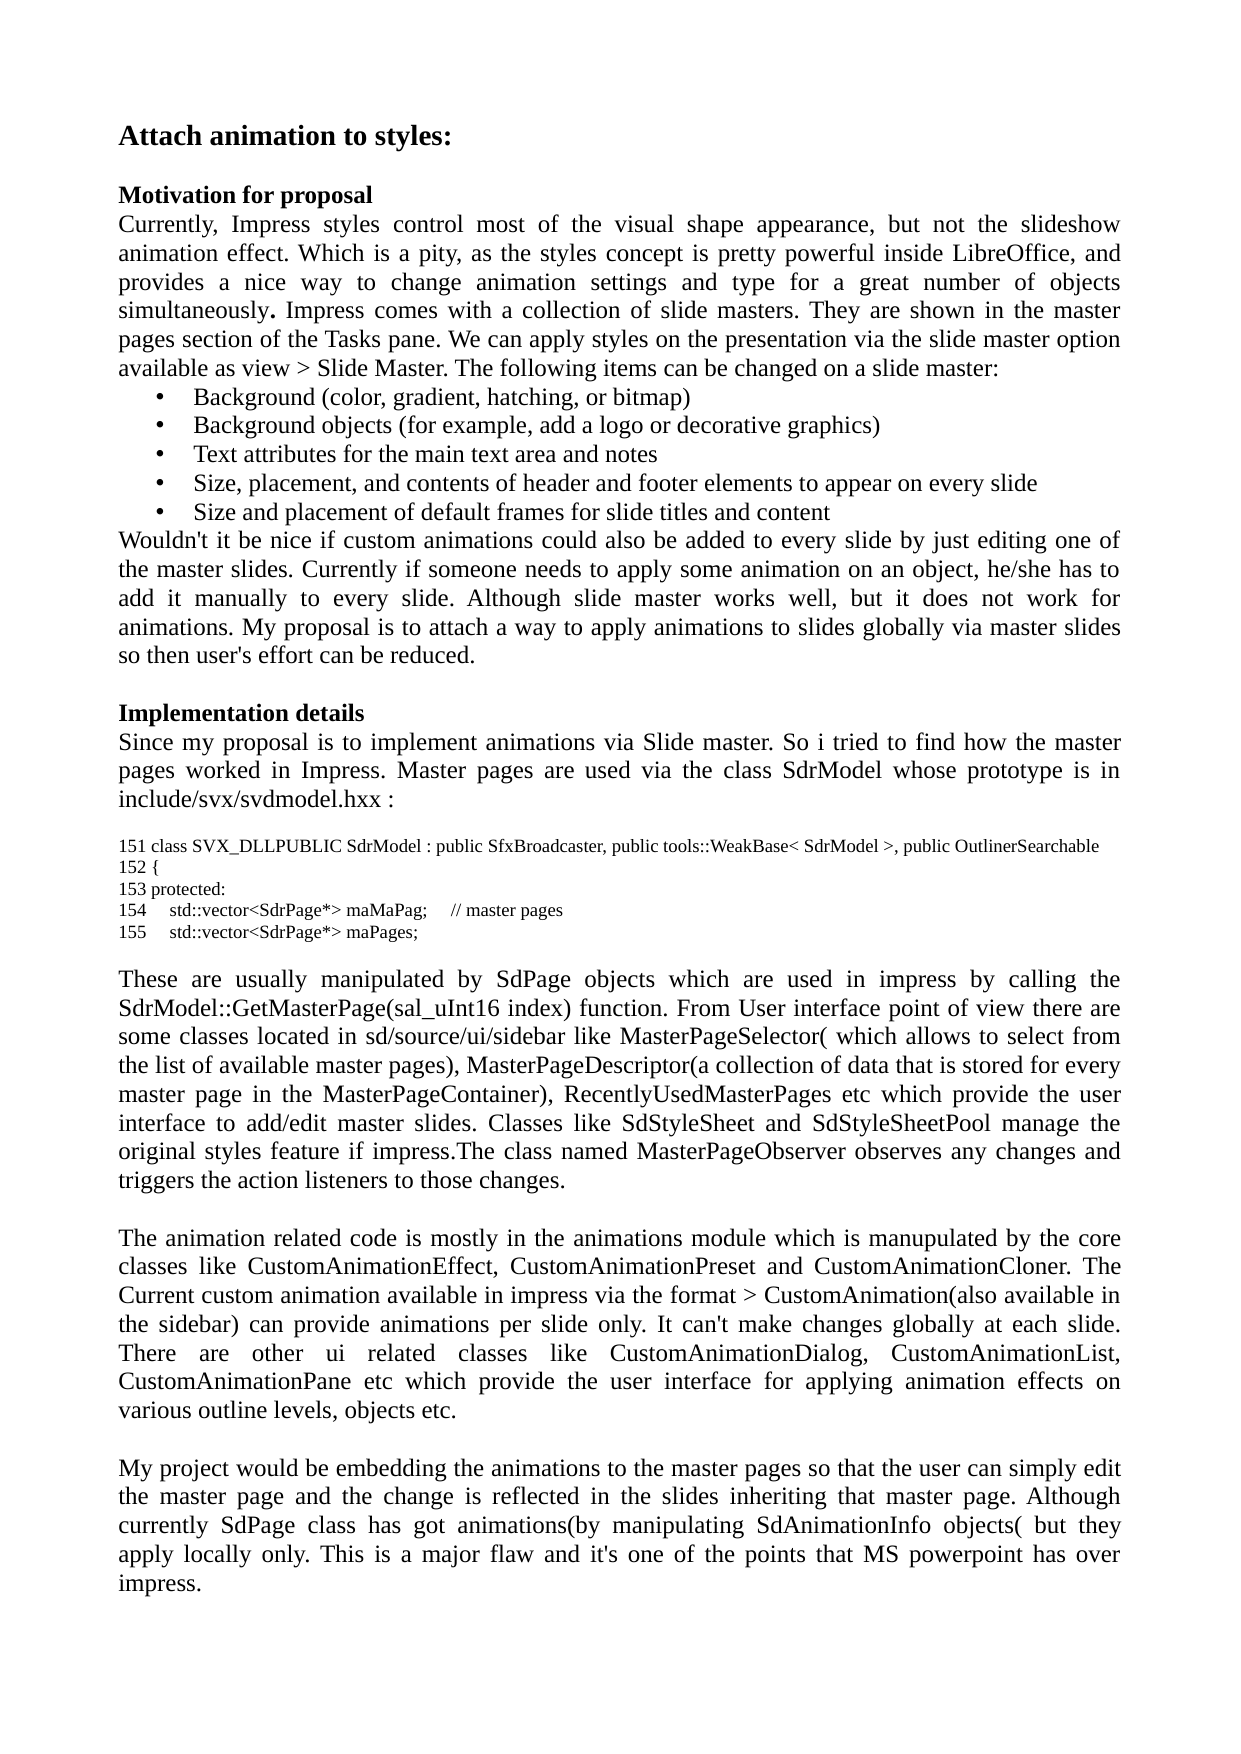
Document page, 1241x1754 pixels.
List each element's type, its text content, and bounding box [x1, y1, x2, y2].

text Currently, Impress styles control most of the visual shape appearance, but not the slideshow animation effect. Which is a pity, as the styles concept is pretty powerful inside LibreOffice, and provides a nice way to change animation settings and type for a great number of objects simultaneously. Impress comes with a collection of slide masters. They are shown in the master pages section of the Tasks pane. We can apply styles on the presentation via the slide master option available as view > Slide Master. The following items can be changed on a slide master: [118, 209, 1122, 382]
text Motivation for proposal [118, 180, 1122, 209]
text 153 protected: [118, 878, 1122, 899]
text 151 class SVX_DLLPUBLIC SdrModel : public SfxBroadcaster, public tools::WeakBase< SdrModel >, public OutlinerSearchable [118, 834, 1122, 856]
list Size, placement, and contents of header and footer elements to appear on every slide [156, 468, 1122, 497]
text Since my proposal is to implement animations via Slide master. So i tried to find how the master pages worked in Impress. Master pages are used via the class SdrModel whose prototype is in include/svx/svdmodel.hxx : [118, 727, 1122, 813]
text Implementation details [118, 698, 1122, 727]
list Text attributes for the main text area and notes [156, 439, 1122, 468]
text My project would be embedding the animations to the master pages so that the user can simply edit the master page and the change is reflected in the slides inheriting that master page. Although currently SdPage class has got animations(by manipulating SdAnimationInfo objects( but they apply locally only. This is a major flaw and it's one of the points that MS powerpoint has over impress. [118, 1453, 1122, 1596]
text Attach animation to styles: [118, 118, 1122, 152]
text These are usually manipulated by SdPage objects which are used in impress by calling the SdrModel::GetMasterPage(sal_uInt16 index) function. From User interface point of view there are some classes located in sd/source/ui/sidebar like MasterPageSelector( which allows to select from the list of available master pages), MasterPageDescriptor(a collection of data that is stored for every master page in the MasterPageContainer), RecentlyUsedMasterPages etc which provide the user interface to add/edit master slides. Classes like SdStyleSheet and SdStyleSheetPool manage the original styles feature if impress.The class named MasterPageObserver observes any changes and triggers the action listeners to those changes. [118, 964, 1122, 1194]
list Size and placement of default frames for slide titles and content [156, 497, 1122, 525]
text 155 std::vector<SdrPage*> maPages; [118, 921, 1122, 942]
list Background objects (for example, add a logo or decorative graphics) [156, 410, 1122, 439]
text The animation related code is mostly in the animations module which is manupulated by the core classes like CustomAnimationEffect, CustomAnimationPreset and CustomAnimationCloner. The Current custom animation available in impress via the format > CustomAnimation(also available in the sidebar) can provide animations per slide only. It can't make changes globally at each slide. There are other ui related classes like CustomAnimationDialog, CustomAnimationList, CustomAnimationPane etc which provide the user interface for applying animation effects on various outline levels, objects etc. [118, 1223, 1122, 1424]
list Background (color, gradient, hatching, or bitmap) [156, 382, 1122, 410]
text 154 std::vector<SdrPage*> maMaPag; // master pages [118, 899, 1122, 921]
text 152 { [118, 856, 1122, 878]
text Wouldn't it be nice if custom animations could also be added to every slide by just editing one of the master slides. Currently if someone needs to apply some animation on an object, he/she has to add it manually to every slide. Although slide master works well, but it does not work for animations. My proposal is to attach a way to apply animations to slides globally via master slides so then user's effort can be reduced. [118, 525, 1122, 669]
